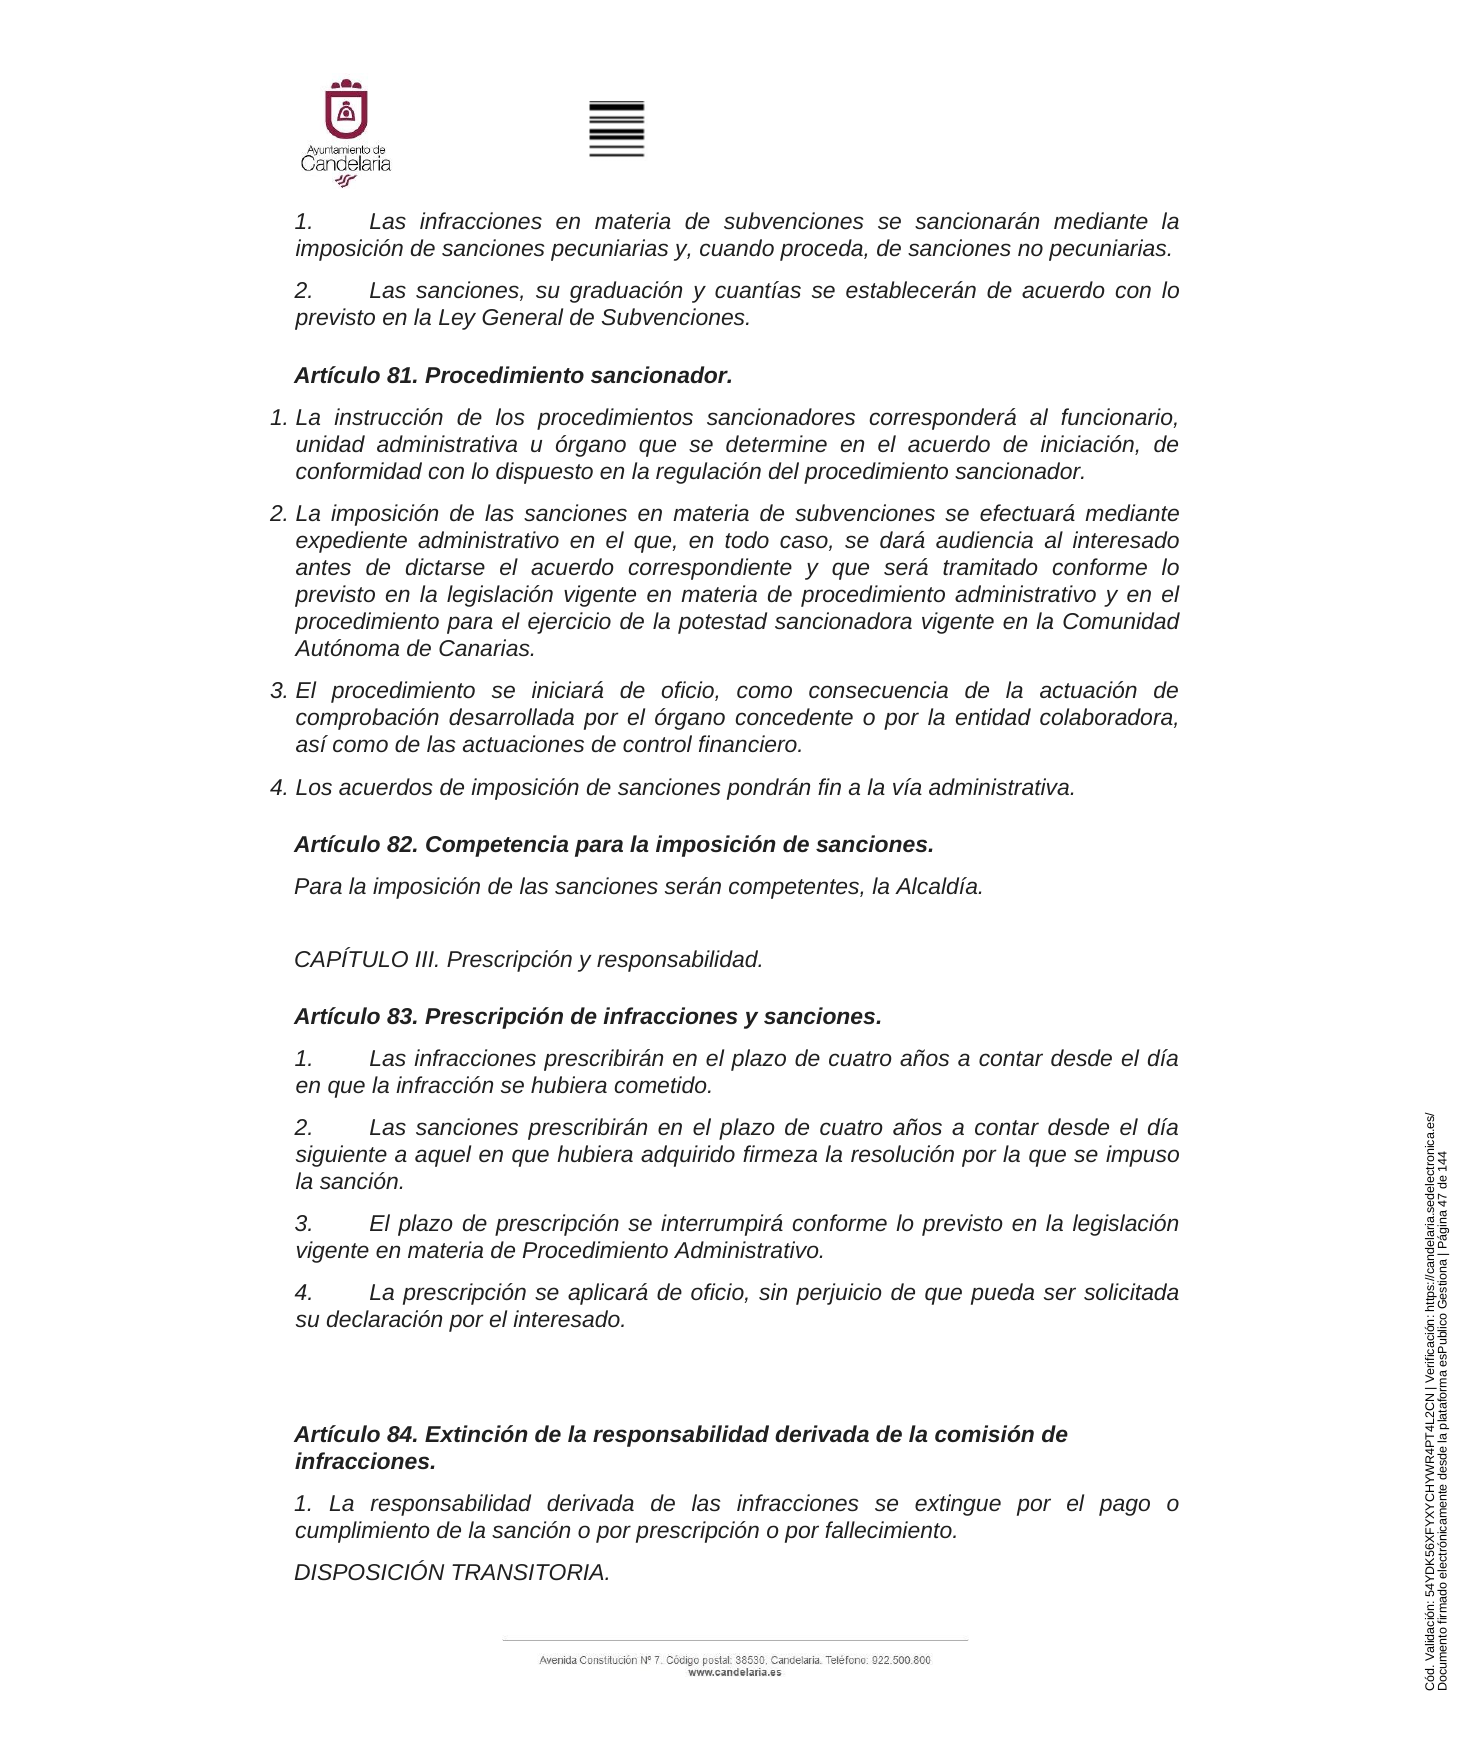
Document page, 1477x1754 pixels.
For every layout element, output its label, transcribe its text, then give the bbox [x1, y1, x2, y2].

list El procedimiento se iniciará de oficio, como consecuencia de la actuación de comprobación desarrollada por el órgano concedente o por la entidad colaboradora, así como de las actuaciones de control financiero. [270, 677, 1182, 758]
list El plazo de prescripción se interrumpirá conforme lo previsto en la legislación vigente en materia de Procedimiento Administrativo. [294, 1210, 1182, 1263]
text Artículo 83. Prescripción de infracciones y sanciones. [294, 1003, 1183, 1029]
text DISPOSICIÓN TRANSITORIA. [294, 1559, 1182, 1586]
list Las infracciones en materia de subvenciones se sancionarán mediante la imposición de sanciones pecuniarias y, cuando proceda, de sanciones no pecuniarias. [294, 208, 1182, 261]
text Artículo 82. Competencia para la imposición de sanciones. [294, 831, 1183, 857]
list La prescripción se aplicará de oficio, sin perjuicio de que pueda ser solicitada su declaración por el interesado. [294, 1279, 1182, 1333]
list Las sanciones, su graduación y cuantías se establecerán de acuerdo con lo previsto en la Ley General de Subvenciones. [294, 277, 1182, 331]
text Para la imposición de las sanciones serán competentes, la Alcaldía. [294, 873, 1182, 899]
list Las sanciones prescribirán en el plazo de cuatro años a contar desde el día siguiente a aquel en que hubiera adquirido firmeza la resolución por la que se impuso la sanción. [294, 1114, 1182, 1194]
text 1. La responsabilidad derivada de las infracciones se extingue por el pago o cumplimiento de la sanción o por prescripción o por fallecimiento. [294, 1490, 1182, 1544]
list La imposición de las sanciones en materia de subvenciones se efectuará mediante expediente administrativo en el que, en todo caso, se dará audiencia al interesado antes de dictarse el acuerdo correspondiente y que será tramitado conforme lo previsto en la legislación vigente en materia de procedimiento administrativo y en el procedimiento para el ejercicio de la potestad sancionadora vigente en la Comunidad Autónoma de Canarias. [270, 500, 1182, 662]
list Los acuerdos de imposición de sanciones pondrán fin a la vía administrativa. [270, 773, 1182, 800]
list La instrucción de los procedimientos sancionadores corresponderá al funcionario, unidad administrativa u órgano que se determine en el acuerdo de iniciación, de conformidad con lo dispuesto en la regulación del procedimiento sancionador. [270, 404, 1182, 484]
list Las infracciones prescribirán en el plazo de cuatro años a contar desde el día en que la infracción se hubiera cometido. [294, 1045, 1182, 1098]
text CAPÍTULO III. Prescripción y responsabilidad. [294, 946, 1182, 972]
text Artículo 81. Procedimiento sancionador. [294, 362, 1183, 388]
text Artículo 84. Extinción de la responsabilidad derivada de la comisión de infracciones. [294, 1421, 1183, 1475]
